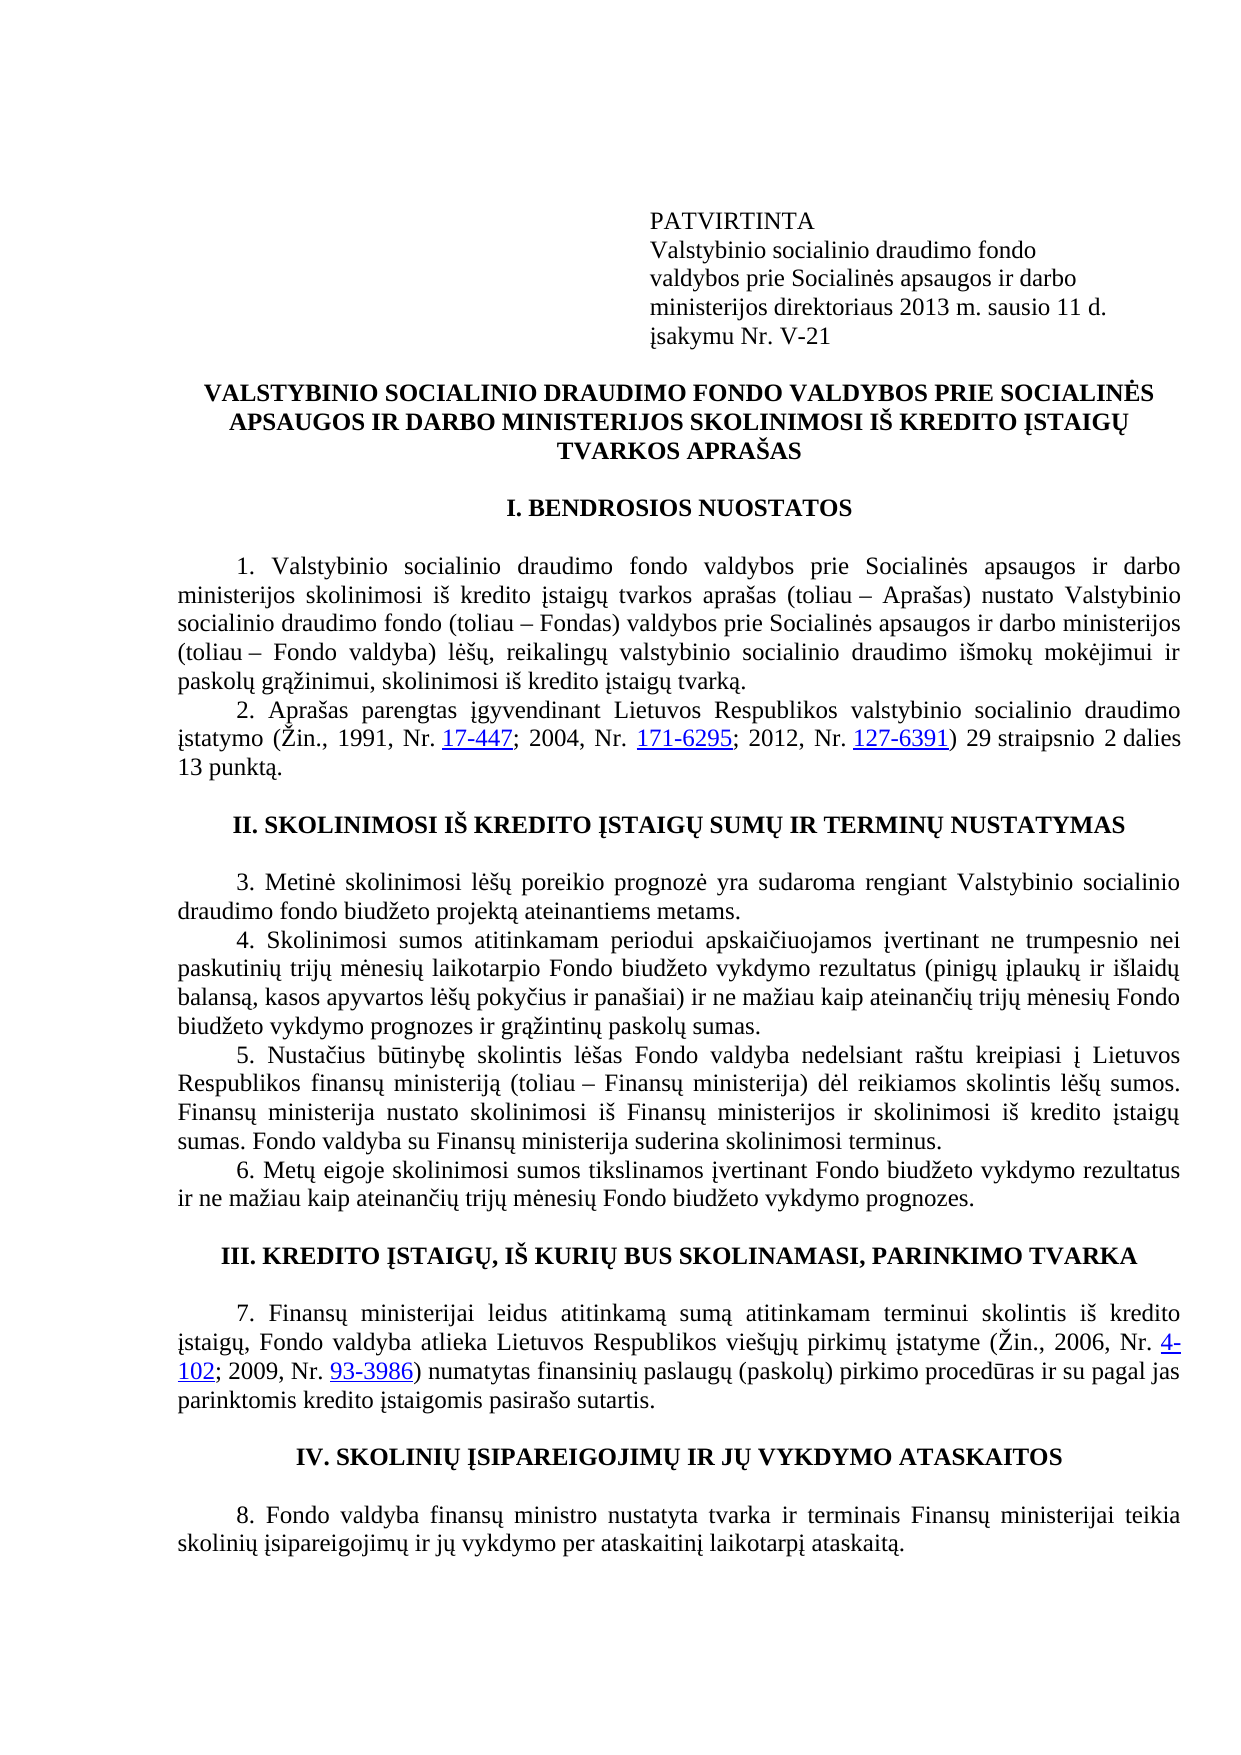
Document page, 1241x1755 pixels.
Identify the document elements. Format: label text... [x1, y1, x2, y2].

text 6. Metų eigoje skolinimosi sumos tikslinamos įvertinant Fondo biudžeto vykdymo rezultatus ir ne mažiau kaip ateinančių trijų mėnesių Fondo biudžeto vykdymo prognozes. [177, 1155, 1181, 1212]
text PATVIRTINTA [649, 206, 1181, 235]
text ministerijos direktoriaus 2013 m. sausio 11 d. [649, 292, 1181, 321]
text I. BENDROSIOS NUOSTATOS [177, 493, 1181, 522]
text IV. SKOLINIŲ ĮSIPAREIGOJIMŲ IR JŲ VYKDYMO ATASKAITOS [177, 1442, 1181, 1471]
text Valstybinio socialinio draudimo fondo [649, 235, 1181, 263]
text II. SKOLINIMOSI IŠ KREDITO ĮSTAIGŲ SUMŲ IR TERMINŲ NUSTATYMAS [177, 810, 1181, 838]
text 8. Fondo valdyba finansų ministro nustatyta tvarka ir terminais Finansų ministerijai teikia skolinių įsipareigojimų ir jų vykdymo per ataskaitinį laikotarpį ataskaitą. [177, 1500, 1181, 1557]
text 5. Nustačius būtinybę skolintis lėšas Fondo valdyba nedelsiant raštu kreipiasi į Lietuvos Respublikos finansų ministeriją (toliau – Finansų ministerija) dėl reikiamos skolintis lėšų sumos. Finansų ministerija nustato skolinimosi iš Finansų ministerijos ir skolinimosi iš kredito įstaigų sumas. Fondo valdyba su Finansų ministerija suderina skolinimosi terminus. [177, 1040, 1181, 1155]
text 7. Finansų ministerijai leidus atitinkamą sumą atitinkamam terminui skolintis iš kredito įstaigų, Fondo valdyba atlieka Lietuvos Respublikos viešųjų pirkimų įstatyme (Žin., 2006, Nr. 4-102; 2009, Nr. 93-3986) numatytas finansinių paslaugų (paskolų) pirkimo procedūras ir su pagal jas parinktomis kredito įstaigomis pasirašo sutartis. [177, 1298, 1181, 1413]
text 1. Valstybinio socialinio draudimo fondo valdybos prie Socialinės apsaugos ir darbo ministerijos skolinimosi iš kredito įstaigų tvarkos aprašas (toliau – Aprašas) nustato Valstybinio socialinio draudimo fondo (toliau – Fondas) valdybos prie Socialinės apsaugos ir darbo ministerijos (toliau – Fondo valdyba) lėšų, reikalingų valstybinio socialinio draudimo išmokų mokėjimui ir paskolų grąžinimui, skolinimosi iš kredito įstaigų tvarką. [177, 551, 1181, 695]
text III. KREDITO ĮSTAIGŲ, IŠ KURIŲ BUS SKOLINAMASI, PARINKIMO TVARKA [177, 1241, 1181, 1270]
text 2. Aprašas parengtas įgyvendinant Lietuvos Respublikos valstybinio socialinio draudimo įstatymo (Žin., 1991, Nr. 17-447; 2004, Nr. 171-6295; 2012, Nr. 127-6391) 29 straipsnio 2 dalies 13 punktą. [177, 695, 1181, 781]
text įsakymu Nr. V-21 [649, 321, 1181, 350]
text 3. Metinė skolinimosi lėšų poreikio prognozė yra sudaroma rengiant Valstybinio socialinio draudimo fondo biudžeto projektą ateinantiems metams. [177, 867, 1181, 925]
text 4. Skolinimosi sumos atitinkamam periodui apskaičiuojamos įvertinant ne trumpesnio nei paskutinių trijų mėnesių laikotarpio Fondo biudžeto vykdymo rezultatus (pinigų įplaukų ir išlaidų balansą, kasos apyvartos lėšų pokyčius ir panašiai) ir ne mažiau kaip ateinančių trijų mėnesių Fondo biudžeto vykdymo prognozes ir grąžintinų paskolų sumas. [177, 925, 1181, 1040]
text VALSTYBINIO SOCIALINIO DRAUDIMO FONDO VALDYBOS PRIE SOCIALINĖS APSAUGOS IR DARBO MINISTERIJOS SKOLINIMOSI IŠ KREDITO ĮSTAIGŲ TVARKOS APRAŠAS [177, 378, 1181, 465]
text valdybos prie Socialinės apsaugos ir darbo [649, 263, 1181, 292]
